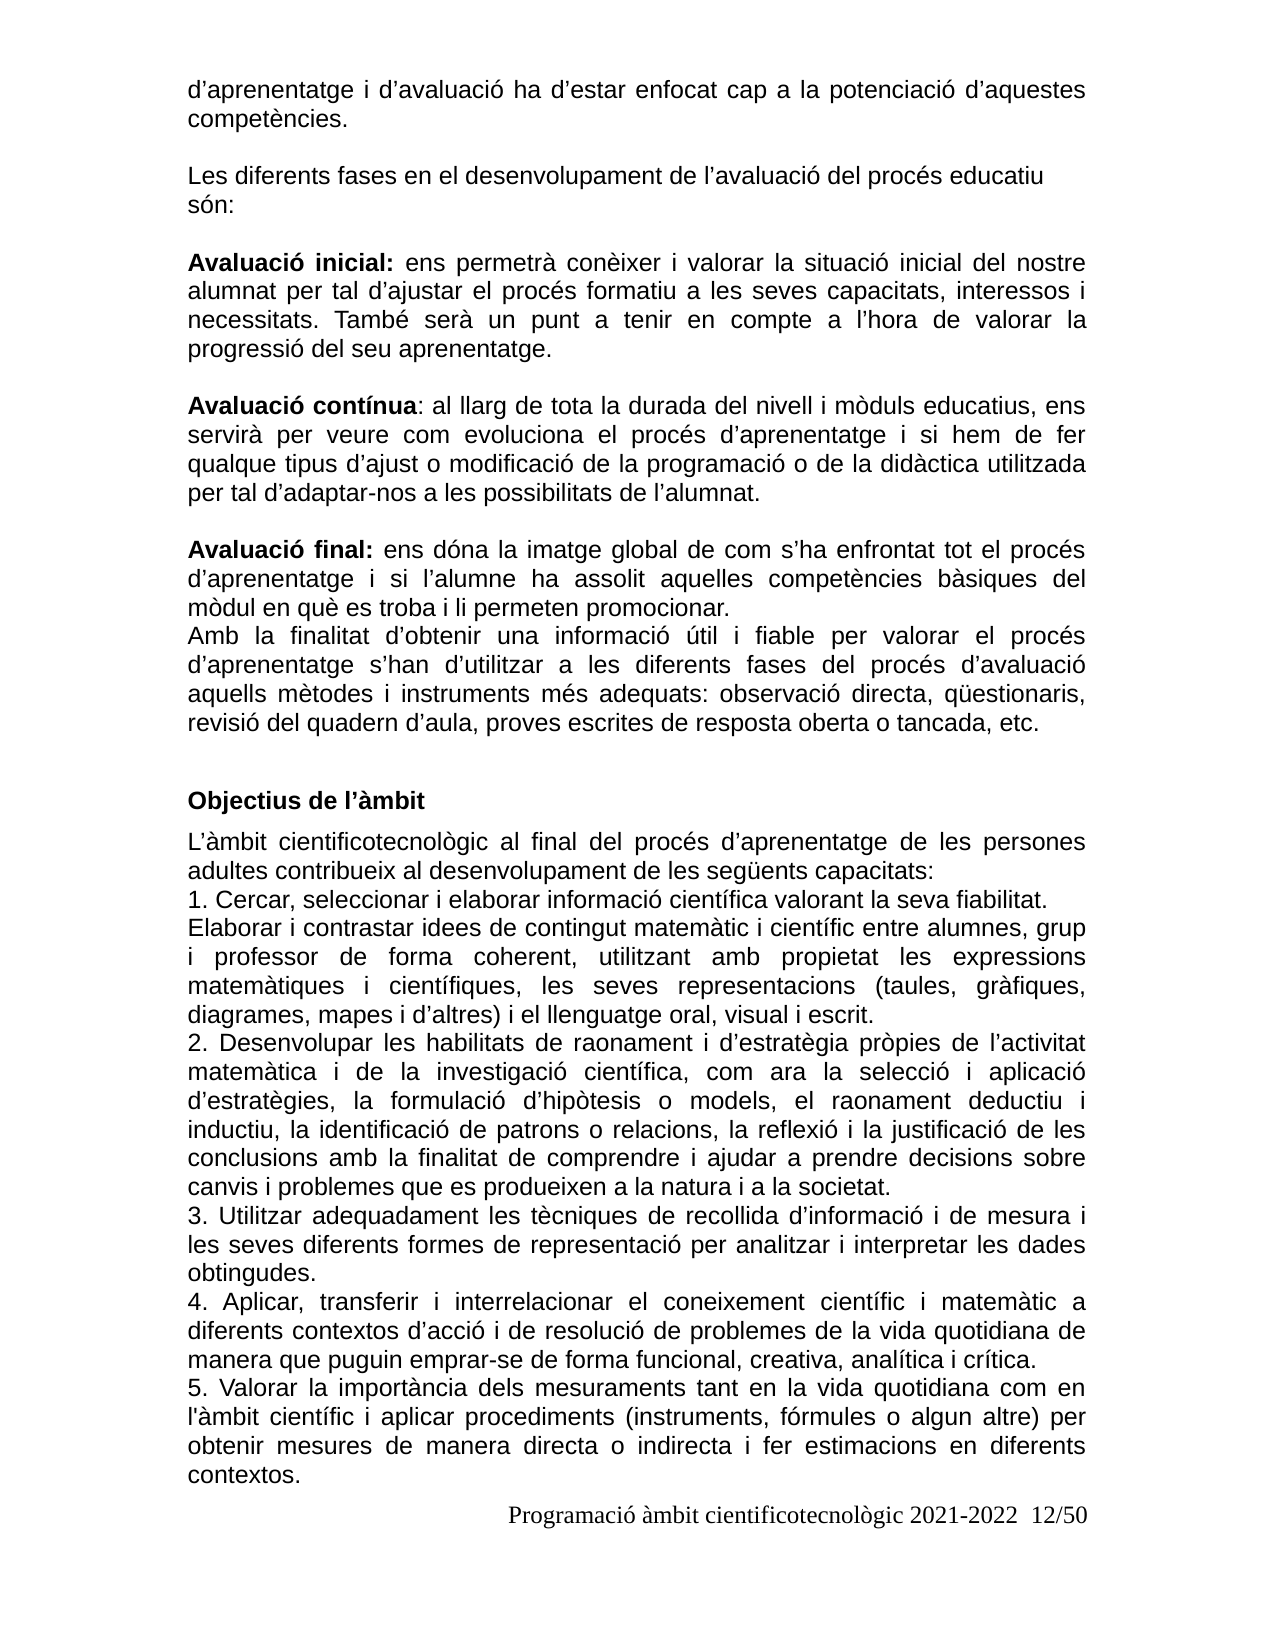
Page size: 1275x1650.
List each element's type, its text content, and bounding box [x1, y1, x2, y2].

text Avaluació final: ens dóna la imatge global de com s’ha enfrontat tot el procés d’aprenentatge i si l’alumne ha assolit aquelles competències bàsiques del mòdul en què es troba i li permeten promocionar. [187, 535, 1087, 621]
text 3. Utilitzar adequadament les tècniques de recollida d’informació i de mesura i les seves diferents formes de representació per analitzar i interpretar les dades obtingudes. [187, 1201, 1087, 1287]
text Les diferents fases en el desenvolupament de l’avaluació del procés educatiu [187, 161, 1087, 190]
text Avaluació contínua: al llarg de tota la durada del nivell i mòduls educatius, ens servirà per veure com evoluciona el procés d’aprenentatge i si hem de fer qualque tipus d’ajust o modificació de la programació o de la didàctica utilitzada per tal d’adaptar-nos a les possibilitats de l’alumnat. [187, 391, 1087, 506]
text Avaluació inicial: ens permetrà conèixer i valorar la situació inicial del nostre alumnat per tal d’ajustar el procés formatiu a les seves capacitats, interessos i necessitats. També serà un punt a tenir en compte a l’hora de valorar la progressió del seu aprenentatge. [187, 247, 1087, 362]
text 5. Valorar la importància dels mesuraments tant en la vida quotidiana com en l'àmbit científic i aplicar procediments (instruments, fórmules o algun altre) per obtenir mesures de manera directa o indirecta i fer estimacions en diferents contextos. [187, 1373, 1087, 1488]
text 2. Desenvolupar les habilitats de raonament i d’estratègia pròpies de l’activitat matemàtica i de la investigació científica, com ara la selecció i aplicació d’estratègies, la formulació d’hipòtesis o models, el raonament deductiu i inductiu, la identificació de patrons o relacions, la reflexió i la justificació de les conclusions amb la finalitat de comprendre i ajudar a prendre decisions sobre canvis i problemes que es produeixen a la natura i a la societat. [187, 1028, 1087, 1201]
text 4. Aplicar, transferir i interrelacionar el coneixement científic i matemàtic a diferents contextos d’acció i de resolució de problemes de la vida quotidiana de manera que puguin emprar-se de forma funcional, creativa, analítica i crítica. [187, 1287, 1087, 1373]
text L’àmbit cientificotecnològic al final del procés d’aprenentatge de les persones adultes contribueix al desenvolupament de les següents capacitats: [187, 827, 1087, 884]
subtitle Objectius de l’àmbit [187, 786, 1087, 814]
text són: [187, 190, 1087, 219]
text Elaborar i contrastar idees de contingut matemàtic i científic entre alumnes, grup i professor de forma coherent, utilitzant amb propietat les expressions matemàtiques i científiques, les seves representacions (taules, gràfiques, diagrames, mapes i d’altres) i el llenguatge oral, visual i escrit. [187, 913, 1087, 1028]
text d’aprenentatge i d’avaluació ha d’estar enfocat cap a la potenciació d’aquestes competències. [187, 75, 1087, 132]
text 1. Cercar, seleccionar i elaborar informació científica valorant la seva fiabilitat. [187, 884, 1087, 913]
text Amb la finalitat d’obtenir una informació útil i fiable per valorar el procés d’aprenentatge s’han d’utilitzar a les diferents fases del procés d’avaluació aquells mètodes i instruments més adequats: observació directa, qüestionaris, revisió del quadern d’aula, proves escrites de resposta oberta o tancada, etc. [187, 621, 1087, 736]
